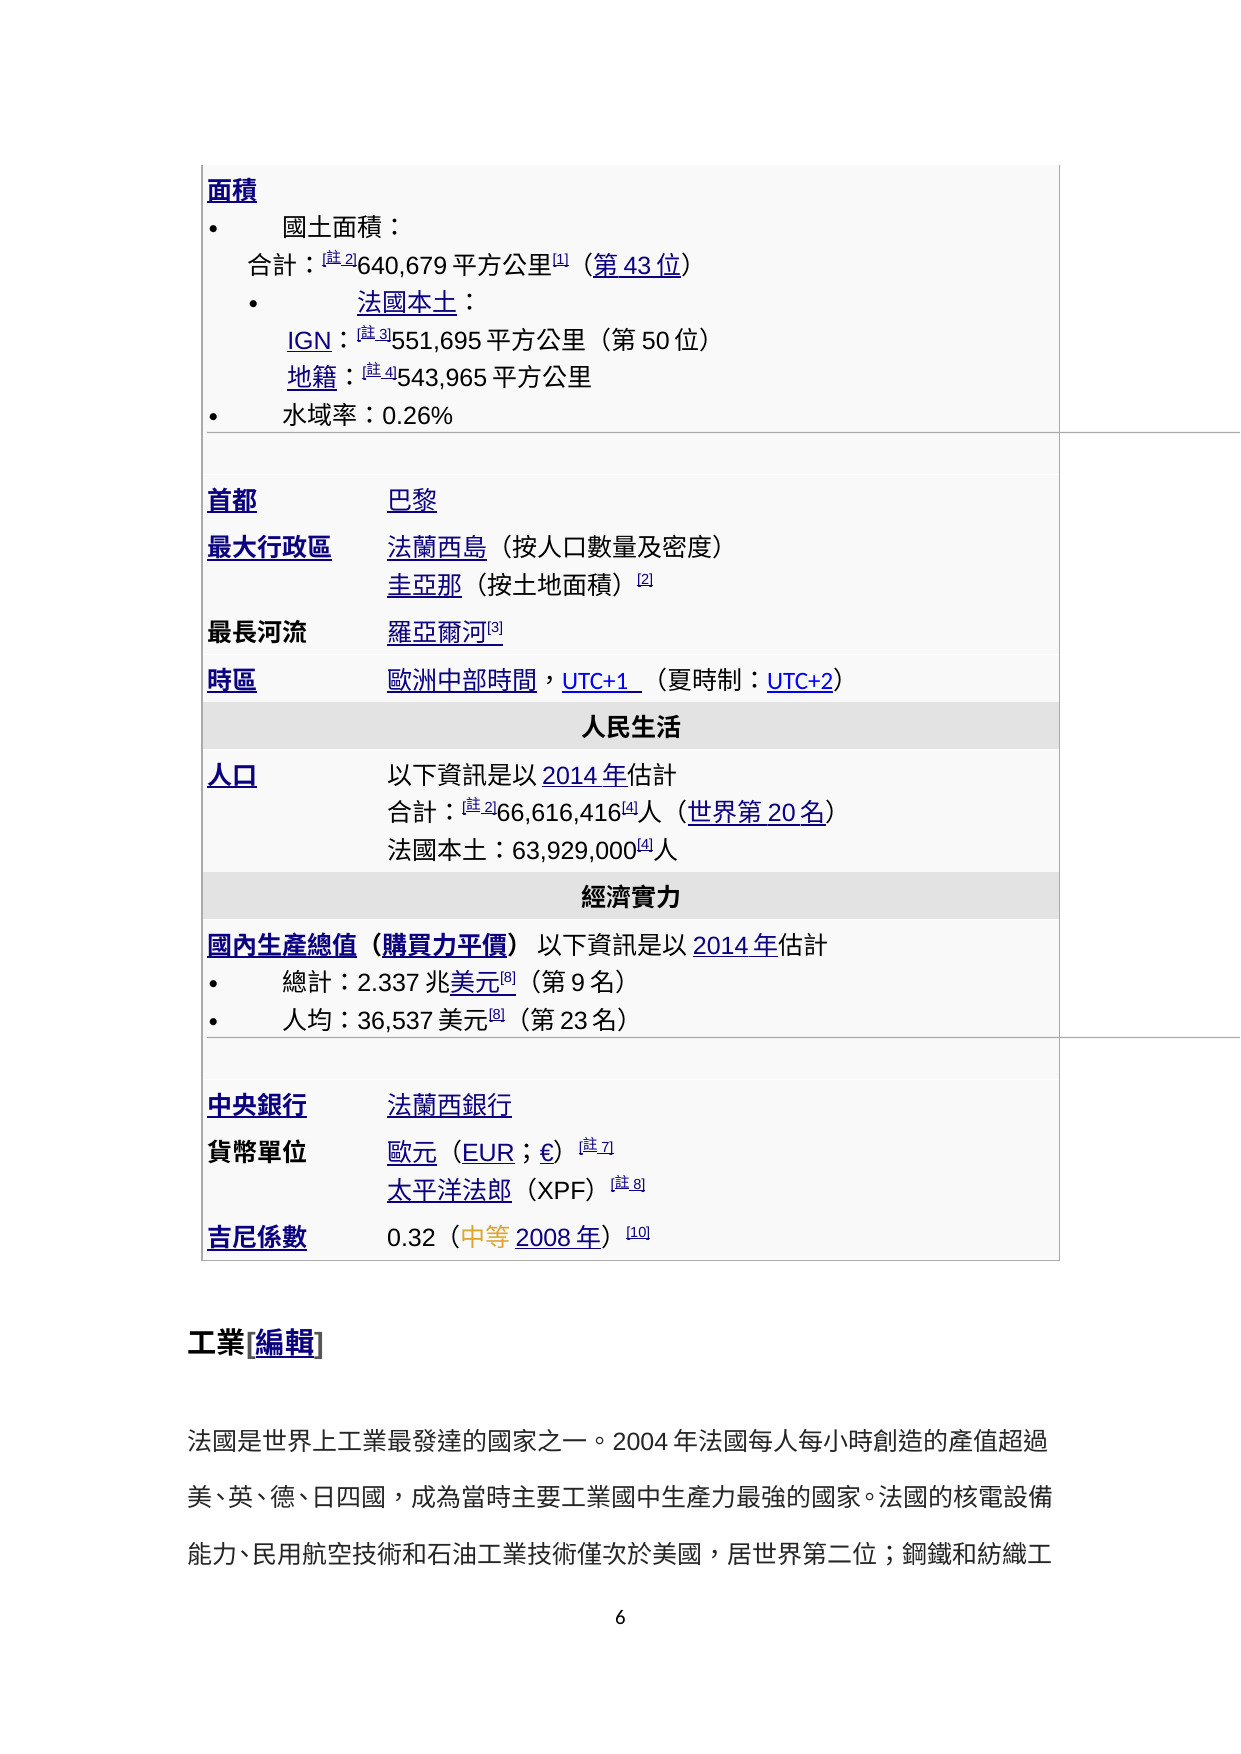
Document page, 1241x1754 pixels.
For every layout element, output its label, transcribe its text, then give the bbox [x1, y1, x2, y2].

table_cell 人口 [203, 750, 382, 872]
table_cell 歐元（EUR；€）[註 7] 太平洋法郎（XPF）[註 8] [382, 1127, 1059, 1212]
table_cell 吉尼係數 [203, 1212, 382, 1259]
subtitle 工業[編輯] [187, 1304, 1053, 1379]
table_cell 人民生活 [203, 702, 1059, 749]
table_cell 時區 [203, 655, 382, 702]
table_cell 中央銀行 [203, 1080, 382, 1127]
table_cell 面積 國土面積： 合計：[註 2]640,679平方公里[1]（第43位） 法國本土： IGN：[註 3]551,695平方公里（第50位） 地籍：[註 4]543,965平方公里 水域率：0.26% [203, 165, 1059, 474]
table_cell 最大行政區 [203, 522, 382, 607]
table_cell 巴黎 [382, 475, 1059, 522]
table_cell 歐洲中部時間，UTC+1 （夏時制：UTC+2） [382, 655, 1059, 702]
table_cell 國內生產總值（購買力平價） 以下資訊是以2014年估計 總計：2.337兆美元[8]（第9名） 人均：36,537美元[8]（第23名） [203, 920, 1059, 1079]
table_cell 首都 [203, 475, 382, 522]
table_cell 貨幣單位 [203, 1127, 382, 1212]
table_cell 最長河流 [203, 607, 382, 654]
table_cell 羅亞爾河[3] [382, 607, 1059, 654]
table_cell 法蘭西島（按人口數量及密度） 圭亞那（按土地面積）[2] [382, 522, 1059, 607]
text 法國是世界上工業最發達的國家之一。2004年法國每人每小時創造的產值超過美、英、德、日四國，成為當時主要工業國中生產力最強的國家。法國的核電設備能力、民用航空技術和石油工業技術僅次於美國，居世界第二位；鋼鐵和紡織工 [187, 1421, 1053, 1571]
table_cell 0.32（中等2008年）[10] [382, 1212, 1059, 1259]
table_cell 以下資訊是以2014年估計 合計：[註 2]66,616,416[4]人（世界第20名） 法國本土：63,929,000[4]人 [382, 750, 1059, 872]
table_cell 經濟實力 [203, 872, 1059, 919]
table_cell 法蘭西銀行 [382, 1080, 1059, 1127]
